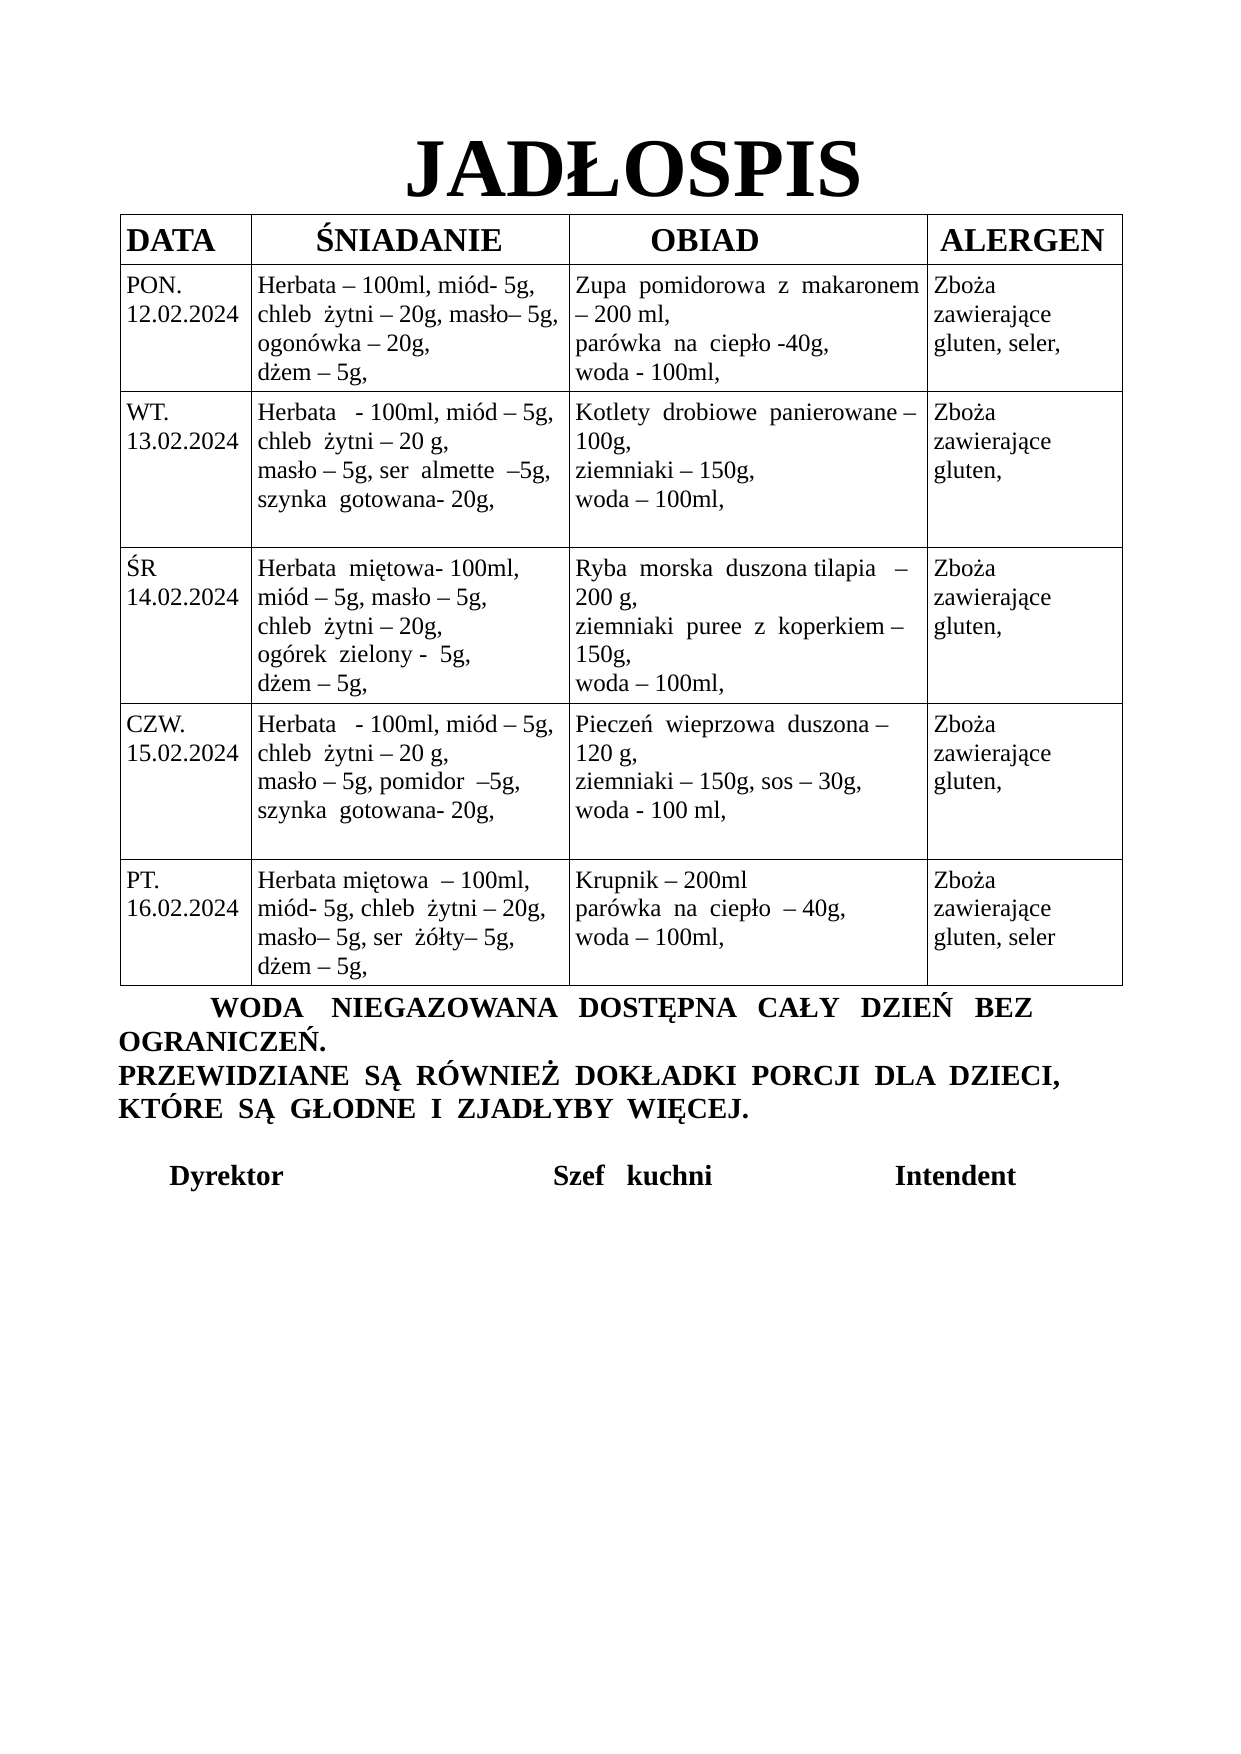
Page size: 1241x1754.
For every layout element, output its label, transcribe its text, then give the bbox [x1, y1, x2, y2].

table_cell Zboża zawierające gluten, seler [928, 860, 1122, 985]
table_cell Herbata - 100ml, miód – 5g, chleb żytni – 20 g, masło – 5g, pomidor –5g, szynka gotowana- 20g, [252, 704, 569, 858]
table_cell Zboża zawierające gluten, [928, 548, 1122, 703]
table_cell Krupnik – 200ml parówka na ciepło – 40g, woda – 100ml, [570, 860, 927, 985]
table_header OBIAD [570, 215, 927, 264]
table_cell Herbata miętowa- 100ml, miód – 5g, masło – 5g, chleb żytni – 20g, ogórek zielony - 5g, dżem – 5g, [252, 548, 569, 703]
table_cell WT. 13.02.2024 [121, 392, 251, 547]
table_cell Zboża zawierające gluten, [928, 392, 1122, 547]
table_cell Herbata – 100ml, miód- 5g, chleb żytni – 20g, masło– 5g, ogonówka – 20g, dżem – 5g, [252, 265, 569, 391]
text WODA NIEGAZOWANA DOSTĘPNA CAŁY DZIEŃ BEZ OGRANICZEŃ. [118, 986, 1122, 1058]
table_cell PON. 12.02.2024 [121, 265, 251, 391]
table_header ALERGEN [928, 215, 1122, 264]
table_cell Zupa pomidorowa z makaronem – 200 ml, parówka na ciepło -40g, woda - 100ml, [570, 265, 927, 391]
table_cell Kotlety drobiowe panierowane – 100g, ziemniaki – 150g, woda – 100ml, [570, 392, 927, 547]
table_cell ŚR 14.02.2024 [121, 548, 251, 703]
table_cell PT. 16.02.2024 [121, 860, 251, 985]
table_cell Zboża zawierające gluten, seler, [928, 265, 1122, 391]
table_cell Herbata miętowa – 100ml, miód- 5g, chleb żytni – 20g, masło– 5g, ser żółty– 5g, dżem – 5g, [252, 860, 569, 985]
table_cell Herbata - 100ml, miód – 5g, chleb żytni – 20 g, masło – 5g, ser almette –5g, szynka gotowana- 20g, [252, 392, 569, 547]
table_cell Zboża zawierające gluten, [928, 704, 1122, 858]
text PRZEWIDZIANE SĄ RÓWNIEŻ DOKŁADKI PORCJI DLA DZIECI, KTÓRE SĄ GŁODNE I ZJADŁYBY WIĘCEJ. [118, 1058, 1122, 1125]
table_header DATA [121, 215, 251, 264]
text Dyrektor Szef kuchni Intendent [118, 1158, 1122, 1192]
text JADŁOSPIS [118, 118, 1122, 214]
table_header ŚNIADANIE [252, 215, 569, 264]
table_cell Pieczeń wieprzowa duszona – 120 g, ziemniaki – 150g, sos – 30g, woda - 100 ml, [570, 704, 927, 858]
table_cell Ryba morska duszona tilapia – 200 g, ziemniaki puree z koperkiem – 150g, woda – 100ml, [570, 548, 927, 703]
table_cell CZW. 15.02.2024 [121, 704, 251, 858]
